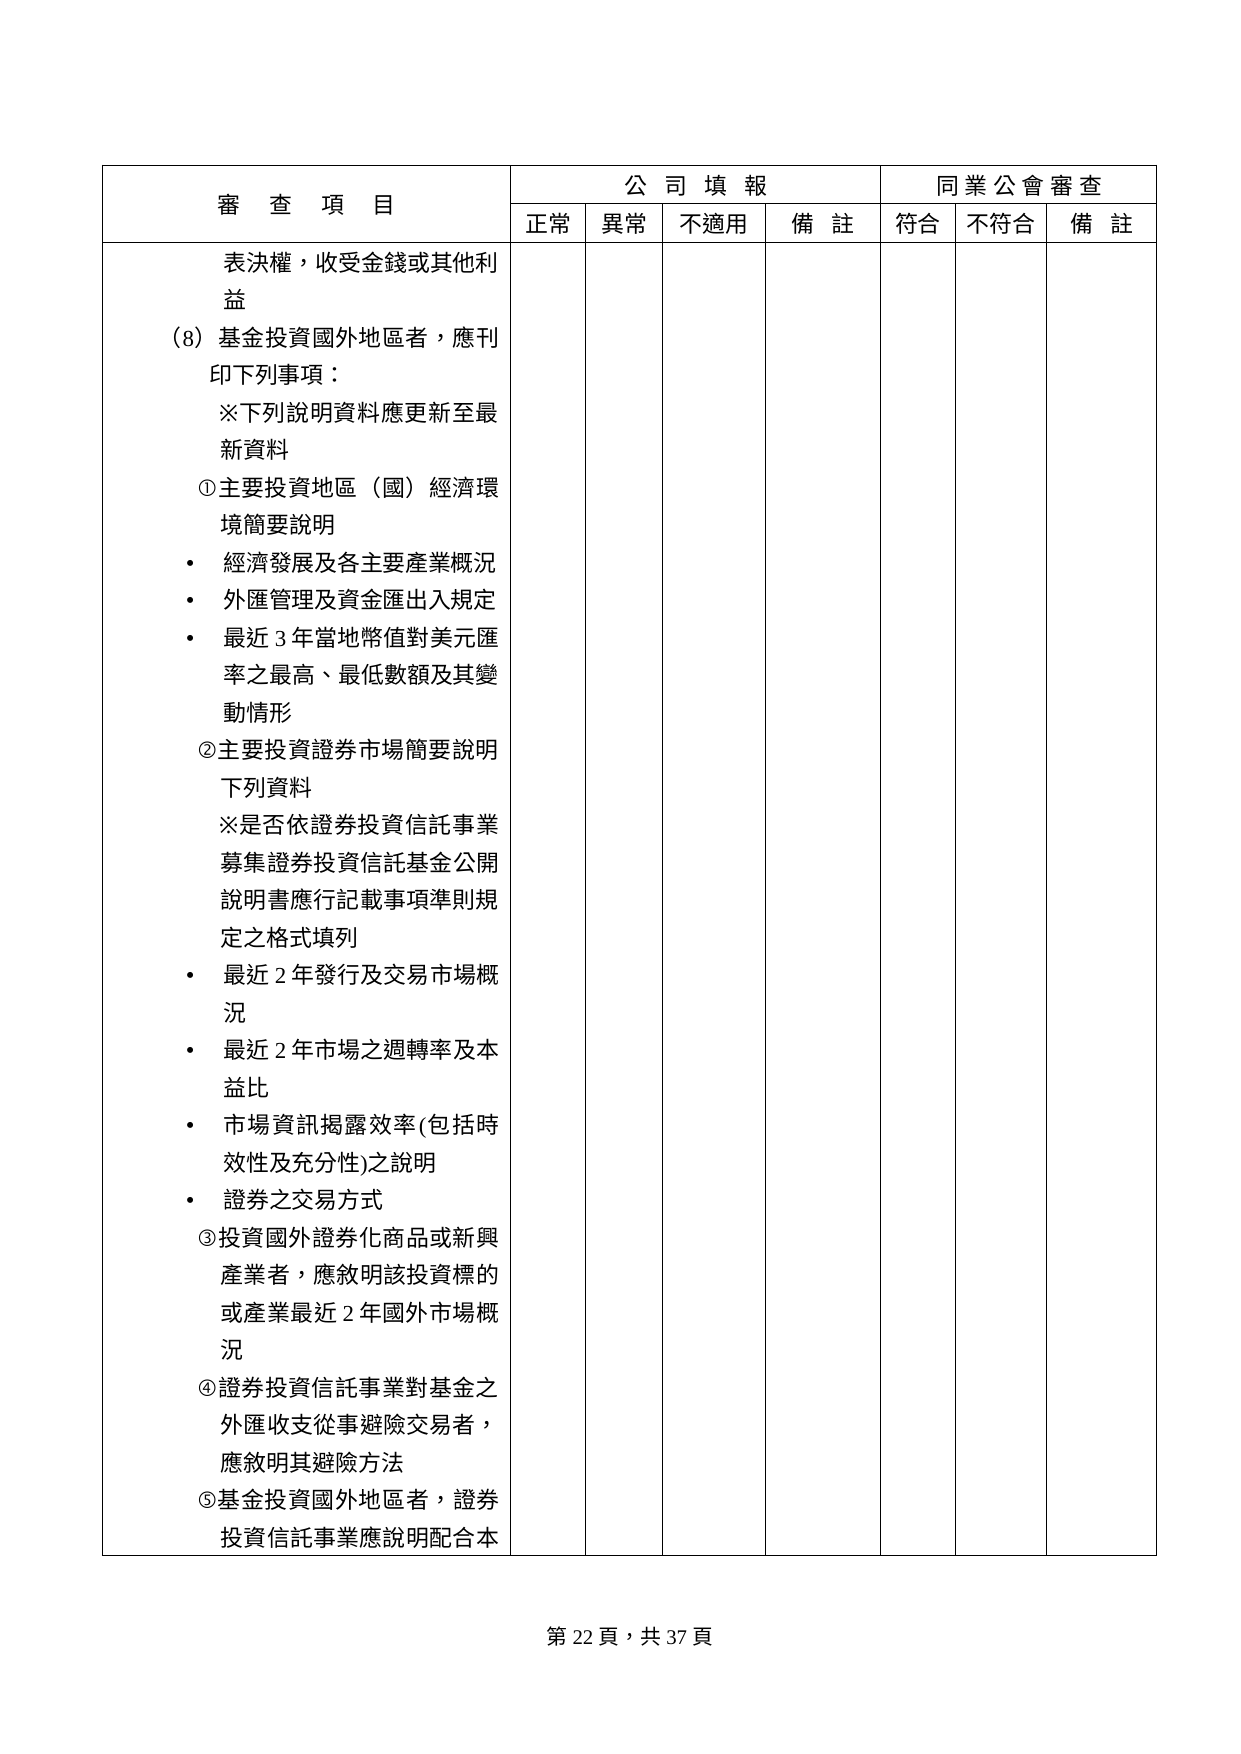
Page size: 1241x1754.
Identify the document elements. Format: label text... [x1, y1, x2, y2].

table_cell [766, 243, 880, 1555]
table_header 同 業 公 會 審 查 [881, 166, 1156, 203]
table_cell 備 註 [1047, 204, 1156, 242]
table_header 公 司 填 報 [511, 166, 880, 203]
table_cell 異常 [586, 204, 662, 242]
table_cell 符合 [881, 204, 955, 242]
table_cell [511, 243, 585, 1555]
table_cell 正常 [511, 204, 585, 242]
table_cell [1047, 243, 1156, 1555]
table_cell [956, 243, 1046, 1555]
table_header 審 查 項 目 [103, 166, 510, 242]
table_cell 備 註 [766, 204, 880, 242]
table_cell 不符合 [956, 204, 1046, 242]
table_cell [663, 243, 765, 1555]
table_cell 不適用 [663, 204, 765, 242]
table_cell [586, 243, 662, 1555]
table_cell 【公開說明書】 ※下列資料應符合金管會規定之格式 是否依證券投資信託事業募集證券投資信託基金公開說明書應行記載事項準則規定，於所編製公開說明書封面註明係申請（報）用之稿本 是否依證券投資信託事業募集證券投資信託基金公開說明書應行記載事項準則規定，記載下列事項： （一）編製目錄及頁次 （二）封面依序刊印事項： 1.基金名稱（保本型基金應用括弧以不同顏色顯著字體標明保本比率及基金之類型(保證型或保護型)） 2.基金種類（股票型、債券型、平衡型、保本型、組合型、指數型、指數股票型（Exchange Traded Fund；ETF）、貨幣市場基金、傘型或其他經金融監督管理委員會（以下簡稱金管會）核定者 3.基本投資方針 4.基金型態（開放式或封閉式） 5.基金投資國外地區者，註明「投資國外」 6.基金以外幣計價者，註明本基金以______幣計價 7.本次核准發行總面額 8.本次核准發行受益權單位數 9.保本型基金為保證型者，保證機構之名稱 10.證券投資信託事業之名稱 11.以顯著方式刊印下列文字： （1）「本基金經金融監督管理委員會核准或同意生效，惟不表示本基金絕無風險。本證券投資信託事業以往之經理績效不保證本基金之最低投資收益；本證券投資信託事業除盡善良管理人之注意義務外，不負責本基金之盈虧，亦不保證最低之收益」 （2）保本型基金為保證型者，應刊印「本基金經金融監督管理委員會核准或同意生效，惟不表示本基金絕無風險。投資人持有本基金至到期日時，始可享有_____%的本金保證。投資人於到期日前買回者或有本基金信託契約第__條第一款至第六款應終止之情事者，不在保證範圍，投資人應承擔整個投資期間之相關費用，並依當時淨值計算買回價格。投資人應了解到期日前本基金之淨值可能因市場因素而波動。投資人在進行交易前，應確定已充分瞭解本基金之風險與特性。」等文字。 （3）保本型基金為保護型者，應刊印「本基金無提供保證機構保證之機制，係透過投資工具達成保護本金之功能。本基金經金融監督管理委員會核准或同意生效，惟不表示本基金絕無風險。投資人持有本基金至到期日時，始可享有_____%的本金保護。投資人於到期日前買回者或有本基金信託契約第___條應提前終止之情事者，不在保護範圍，投資人應承擔整個投資期間之相關費用，並依當時淨值計算買回價格。投資人應了解到期日前本基金之淨值可能因市場因素而波動，因保護並非保證，投資標的之發行人違約或發生信用風險等因素，將無法達到本金保護之效果，投資人在進行交易前，應確定已充分瞭解本基金之風險與特性。」等文字，後段文字並應以加大粗黑字體或不同顏色等特別顯著方式刊印。 （4）高收益債券基金應以不同顏色顯著字體方式，載明適合之投資人屬性，並刊印「投資人投資高收益債券基金不宜占其投資組合過高之比重」，及「本基金經金融監督管理委員會核准，惟不表示絕無風險。由於高收益債券之信用評等未達投資等級或未經信用評等，且對利率變動的敏感度甚高，故本基金可能會因利率上升、市場流動性下降，或債券發行機構違約不支付本金、利息或破產而蒙受虧損。本基金不適合無法承擔相關風險之投資人。基金經理公司以往之經理績效不保證基金之最低投資收益；基金經理公司除盡善良管理人之注意義務外，不負責本基金之盈虧，亦不保證最低之收益，投資人申購前應詳閱基金公開說明書。」等文字。 （5）有關本基金運用限制及投資風險之揭露請詳見第__頁至第__頁 （6）固定收益基金應以粗體字警示投資人投資基金應注意之風險，並應補充包含債券發行人違約之信用風險 （7）本公開說明書之內容如有虛偽或隱匿之情事者，應由本證券投資信託事業與負責人及其他曾在公開說明書上簽章者依法負責 （8）查詢本公開說明書之網址，包括本會指定之資訊申報網站之網址及公司揭露公開說明書相關資料之網址 （※公開資訊觀測站網址應為 http://newmops.tse.com.tw） （9）信託業兼營證券投資信託業務經本會核准得自行保管基金資產者，應標明自行保管及設有信託監察人之字句 12.刊印日期 （三）封裡依序刊印下列事項： 1.證券投資信託事業總公司之名稱、地址、網址及電話，發言人之姓名、職稱、聯絡電話及電子郵件信箱 2.基金保管機構之名稱、地址、網址及電話。（信託業兼營證券投資信託業務經本會核准得自行保管基金資產者，載明信託監察人之姓名或名稱、地址、網址或電子郵件信箱及電話） 3.受託管理機構之名稱、地址、網址及電話 4.國外投資顧問公司之名稱地址網址及電話 5.國外受託保管機構之名稱、地址、網址及電話 6.基金經保證機構保證者，保證機構之名稱、地址、網址及電話 7.受益憑證簽證機構之名稱、地址、網址及電話 8.受益憑證事務代理機構之名稱、地址、網址及電話 9.基金之財務報告簽證會計師姓名、事務所名稱、地址、網址及電話 10.證券投資信託事業或基金經信用評等機構評等者，信用評等機構之名稱、地址、網址及電話 11.公開說明書之陳列處所、分送方式及索取之方法 （四）封底應刊印事項： 證券投資信託事業及其負責人簽章或蓋章 （五）基金概況應刊印事項： 1.基金簡介 （1）發行總面額 （2）受益權單位總數 （3）每受益權單位面額 （4）得否追加發行 （5）成立條件(有成立日期者，亦一併列明) （6）預定發行日期 （7）存續期間 （8）投資地區及標的 (保本型基金應列示投資固定收益商品及證券相關商品之預估投資比率、投資商品之發行者、交易對象及參與率等) （9）基本投資方針及範圍簡述 （10）投資策略及特色之重點摘述 （11）本基金適合之投資人屬性分析 （12）銷售開始日 （13）銷售方式 （14）銷售價格 （15）最低申購金額 （16）證券投資信託事業為防制洗錢而可能要求申購人提出之文件及拒絕申購之情況 （17）買回開始日（保本型基金敍明接受買回之方式及因應買回處分資產之程序） （18）買回費用 （19）買回價格 （20）短線交易之規範及處理 ※應包含短線交易之定義、買回費率、買回費用計算方式及短線交易案例說明等事項 （21）基金營業日之定義 （22）經理費（保本型基金之經理費率應以明顯字體列示） （23）保管費(信託業兼營證券投資信託業務經本會核准得自行保管基金資產者，其信託監察人之報酬) （24）基金經保證機構保證者，保證機構之業務性質、財務狀況、 信用評等、保證條件、範圍、保證費及保證契約主要內容；並以釋例說明保證機制及高於保證金額之潛在回報之計算方法 （25）是否分配收益 2.基金性質 （1）基金之設立及其依據 （2）證券投資信託契約關係 （3）追加募集基金者，應刊印該基金成立時及歷次追加發行之情形 3.證券投資信託事業之職責（概述） 4.基金保管機構之職責（概述） （信託業兼營證券投資信託業務經本會核准得自行保管基金資產者，應記載信託監察人之職責） 5.基金保證機構之職責(概述) 6.基金投資 （1）基金投資方針及範圍。 ※債券型基金者，應敘明其資產組合及持有固定收益證券部位之加權平均存續期間管理策略 （2）證券投資信託事業運用基金投資之決策過程、基金經理人之姓名、主要經(學)歷及權限。基金經理人同時管理其他基金者，應揭露所管理之其他基金名稱及所採取防止利益衝突之措施 ※基金經理人主要經歷應加註起迄時間 ※基金經理人管理1檔基金以上者，請詳述公司實際採行之防範措施 （3）證券投資信託事業運用基金，將基金之管理業務複委任第三人處理者，應敘明複委任業務情形及受託管理機構對受託管理業務之專業能力 （4）證券投資信託事業運用基金，委託國外投資顧問公司提供投資顧問服務，應敘明國外投資顧問公司提供基金顧問服務之專業能力 （5）基金運用之限制 ※有關各投資標的信用評等之規定，勿分散說明，集中陳述為宜。 （6）基金參與股票發行公司股東會行使表決權之處理原則及方法 是否符合證券投資信託事業管理規則第19條第2項第6款及證券投資信託事業負責人與業務人員管理規則第13條第2項第6款規定證券投資信託事業及其負責人、部門主管、分支機構經理人、其他業務人員或受僱人，不得轉讓出席股東會委託書或藉行使基金持有股票之投票表決權，收受金錢或其他利益 是否依證券投資信託事業管理規則第23條第4項規定，出席股東會行使表決權並應作成書面紀錄，循序編號建檔並至少保存5年 （7）組合基金參與子基金之受益人大會行使表決權之處理原則及方法 經理公司應依據子基金之信託契約或公開說明書之規定行使表決權，並基於受益人之最大利益，支持子基金經理公司所提之議案。但子基金之經理公司所提之議案有損及受益人權益之虞者，得依經理公司董事會之決議辦理 經理公司不得轉讓或出售子基 之受益人大會表決權。經理公司之董事、監察人、經理人、業務人員及其他受僱人員，亦不得轉讓或出售該表決權，收受金錢或其他利益 （8）基金投資國外地區者，應刊印下列事項： ※下列說明資料應更新至最新資料 主要投資地區（國）經濟環境簡要說明 經濟發展及各主要產業概況 外匯管理及資金匯出入規定 最近3年當地幣值對美元匯率之最高、最低數額及其變動情形 主要投資證券市場簡要說明下列資料 ※是否依證券投資信託事業募集證券投資信託基金公開說明書應行記載事項準則規定之格式填列 最近2年發行及交易市場概況 最近2年市場之週轉率及本益比 市場資訊揭露效率(包括時效性及充分性)之說明 證券之交易方式 投資國外證券化商品或新興產業者，應敘明該投資標的或產業最近2年國外市場概況 證券投資信託事業對基金之外匯收支從事避險交易者，應敘明其避險方法 基金投資國外地區者，證券投資信託事業應說明配合本基金出席所投資外國股票（或基金）發行公司股東會（受益人會議）之處理原則及方法 7.保本型基金： （1）相關投資連結標的之性質 （2）本基金之設定參數，含參與比率及投資期間，並註明實際參與率釐定之時間，以及通知受益人之方式 （3）保護型基金未設立保證機構，應載明本基金無提供保證機構保證之機制，係透過投資工具達成保護本金之功能。 （4）保護型基金應明定，因應受益人提前請求買回而處分資產及到期日時，達成保護本金之控管機制 8.指數型基金及指數股票型基金： （1）指數編製方式及經理公司追蹤、模擬或複製表現之操作方式，包含調整投資組合方式，以及基金投資於指數具代表性之成分證券樣本時，為使該樣本明確反映指數整體特色之抽樣及操作方式 （2）基金表現與標的指數表現之差異比較，其比較方式應載明其定義及計算公式 9.傘型基金： 各子基金之投資範圍、主要區隔及異同分析；其應記載事項之內容為各子基金所共通者，得標註各子基金皆同，免重複列示，其應記載事項之內容為各子基金不同者，應分別列示，並比較其差異 10.外幣計價基金： 敍明本基金計價、申購及買回之幣別，匯率適用時點及使用之匯率資訊取得來源 11.投資風險揭露要素事項： （1）類股過度集中之風險 （2）產業景氣循環之風險 （3）流動性風險 （4）外匯管制及匯率變動之風險 （5）投資地區政治、經濟變動之風險 （6）商品交易對手及保證機構之信用風險 （7）投資結構式商品之風險 （8）其他投資標的或特定投資策略之風險 （9）從事證券相關商品交易之風險 （10）出借所持有之有價證券或借入有價證券之相關風險 （11）其他投資風險 12.收益分配 （1）分配之項目 （2）分配之時間 （3）給付之方式 13.申購受益憑證 （1）申購程序、地點及截止時間 （2）申購價金之計算及給付方式 ※申購手續費之計算方式應詳細說明之 （3）受益憑證之交付 （4）證券投資信託事業不接受申購或基金不成立時之處理 14.買回受益憑證 （1）買回程序、地點及截止時間。 ※買回截止時間應載明「除能證明投資人係於截止時間前提出買回申請者，逾時申請應視為次一買回申請日之買回申請」 （2）買回價金之計算 ※訂定基金短線交易買回費率及收取買回費用之計算方式。短線交易規範應公平對待所有受益人。 （3）買回價金給付之時間及方式 （4）受益憑證之換發 （5）買回價金遲延給付之情形 ※應增列恢復計算基金之買回價格規定 （6）買回撤銷之情形 15.受益人之權利及負擔 （1）受益人應有之權利內容 （2）受益人應負擔費用之項目及其計算、給付方式 ※應包含短線交易費用之給付方式 （3）受益人應負擔租稅之項目及其計算、繳納方式 是否符合修正後財政部81.4.23財稅第811663751號函、財政部91.11.27台財稅字第0910455815號令及其他相關最新法令規定 （4）受益人會議 召集事由 召集程序 決議方式 16.基金之資訊揭露 （1）依法令及證券投資信託契約規定應揭露之資訊內容 是否符合證券投資信託契約規定 （2）資訊揭露之方式、公告及取得方法。 ※資訊揭露之公告，應依相關規定分別將接所有應公告之事項及選定之公告方式各別列示，以利投資人查詢 （3）證券投資信託事業申請募集指數型基金及指數股票型基金者，應記載投資人取得指數組成調整、基金與指數表現差異比較等最新基金資訊及其他重要資訊之途徑。 17.基金運用狀況 ※是否依證券投資信託事業募集證券投資信託基金公開說明書應行記載事項準則規定之格式填列 （1）投資情形（列示公開說明書刊印日前1個月月底基金資料） 淨資產總額之組成項目、金額及比率 投資單一股票金額占基金淨資產價值百分之一以上者，列示該股票之名稱、股數、每股市價、投資金額及投資比率 投資單一債券金額占基金淨資產價值百分之一以上者，列示該債券之名稱、投資金額及投資比率 組合型基金投資單一子基金金額佔基金淨資產價值百分之一以上者，列示該子基金名稱、經理公司、基金經理人、經理費費率、保管費費率、受益權單位數、每單位淨值、投資受益權單位數、投資比率及給付買回價金之期限 （2）投資績效 最近3年度每單位淨值走勢圖。 最近3年度各年度每受益權單位收益分配之金額。 公開說明書刊印日前1季止，本基金淨資產價值最近3個月、6個月、1年、3年、5年、10年及自基金成立日起算之累計報酬率。指數型基金及指數股票型基金另應載明基金表現與標的指數表現之差異比較 （3）最近2年度本基金之會計師 查核報告，資產負債報告書、投資明細表、收入與費用報告書、可分配收益表、資本帳戶變動表、附註及明細表。 （4）最近年度及公開說明書刊印日前1季止，基金委託證券商買賣有價證券總金額前5名之證券商名稱、支付該證券商手續費之金額。若證券商為該基金之受益人者，應一併揭露其持有基金之受益權單位數及比例 （5）基金接受信用評等機構評等者，應揭露信用評等機構對基金之評等報告 （6）其他應揭露事項 （六）證券投資信託契約主要內容應刊印事項： 1.基金名稱、證券投資信託事業名稱、基金保管機構名稱(信託業兼營證券投資信託業務經本會核准得自行保管基金資產者，其信託監察人之姓名或名稱）及基金存續期間 2.基金發行總面額及受益權單位總數 3.受益憑證之發行及簽證 4.受益憑證之申購 5.基金之成立與不成立 6.受益憑證之上市及終止上市 7.基金之資產 8.基金應負擔之費用 9.受益人之權利、義務與責任 10.證券投資信託事業之權利、義務與責任 11.基金保管機構之權利、義務與責任 (信託業兼營證券投資信託業務經本會核准得自行保管基金資產者，其信託監察人之權利、義務與責任) 12.運用基金投資證券之基本方針及範圍 13.收益分配 14.受益憑證之買回 15.基金淨資產價值及受益權單位淨資產價值之計算 16.證券投資信託事業之更換 17.基金保管機構之更換(信託業兼營證券投資信託業務經本會核准得自行保管基金資產者，其信託監察人之更換) 18.證券投資信託契約之終止 19.基金之清算 20.受益人名簿 21.受益人會議 22.通知及公告 23.證券投資信託契約之修訂 以顯著方式刊印下列文字：「依據證券投資信託及顧問法第20條及證券投資信託事業管理規則第21條第1項規定，證券投資信託事業應於其營業處所及其基金銷售機構營業處所，或以其他經主管機關指定之其他方式備置證券投資信託契約，以供投資人查閱；證券投資信託事業應依投資人之請求，提供證券投資信託契約副本，並得收取工本費新臺幣壹百元」 （七）證券投資信託事業概況應刊印事項： ※是否依證券投資信託事業募集證券投資信託基金公開說明書應行記載事項準則規定之格式填列 1.事業簡介 （1）設立日期 （2）最近3年股本形成經過 （3）營業項目 （4）沿革：最近5年度募集之基金、分公司及子公司之設立、董事監察人或主要股東股權之移轉或更換、經營權之改變及其他重要紀事 2.事業組織(列示公開說明書刊印日前1個月月底證券投資信託事業資料) （1）股權分散情形 股東結構(各類股東之組合比例) 主要股東名單(股權比例5%以上股東之名稱、持股數額及比率 （2）組織系統（證券投資信託事業之組織結構、各主要部門（於信託業為兼營證券投資信託業務部門）所營業務及員工人數) （3）總經理、副總經理及各單位主管（於信託業為兼營證券投資信託業務部門主管）之姓名、就任日期、持有證券投資信託事業之股份數額及比例、主要經(學)歷、目前兼任其他公司之職務。 （4）董事及監察人之姓名、選任日 期、任期、選任時及現在持有證券投資信託事業股份數額及比率、主要經(學)歷 3.利害關係公司揭露：列示公開說明書刊印日前1個月月底與證券投資信託事業有下列情事之公司： （1）與證券投資信託事業具有公司法第六章之一所定關係者 （2）證券投資信託事業董事、監察人或綜合持股達5%以上之股東 （3）前目人員或證券投資信託事業經理人與該公司董事、監察人、經理人或持有已發行股份10%以上股東為同1人或具有配偶關係者 4.營運情形 （1）列示刊印日前1個月月底，證券投資信託事業經理其他基金之名稱、成立日、受益權單位數、淨資產金額及每單位淨資產價值 （2）最近2年度證券投資信託事業之會計師查核報告、資產負債表、損益表及股東權益變動表 5.受處罰之情形（列示最近2年證券投資信託事業受本會處分及糾正之時間及詳情） 6.訴訟或非訟事件(證券投資信託事業目前尚在繫屬中之重大訴訟、非訟或行政爭訟事件，其結果可能對受益人權益有重大影響者，應揭露其系爭事實、標的金額、訴訟開始日期、主要訴訟當事人及目前處理情形 （八）受益憑證銷售及買回機構之名稱、地址及電話 （九）其他本會規定應特別記載之事項： 1.證券投資信託事業遵守中華民國證券投資信託暨顧問商業同業公會會員自律公約之聲明書 2.證券投資信託事業內部控制制度聲明書 3.證券投資信託事業就公司治理運作情形載明下列事項： （1）董事會之結構及獨立性 （2）董事會及經理人之職責 （3）監察人之組成及職責 （4）利害關係人之權利及關係 （5）對於法令規範資訊公開事項之詳細情形 （6）其他公司治理之相關資訊 4.本次發行之基金信託契約與契約範本條文對照表 5.其他本會規定應特別記載之事項 [103, 243, 510, 1555]
table_cell [881, 243, 955, 1555]
